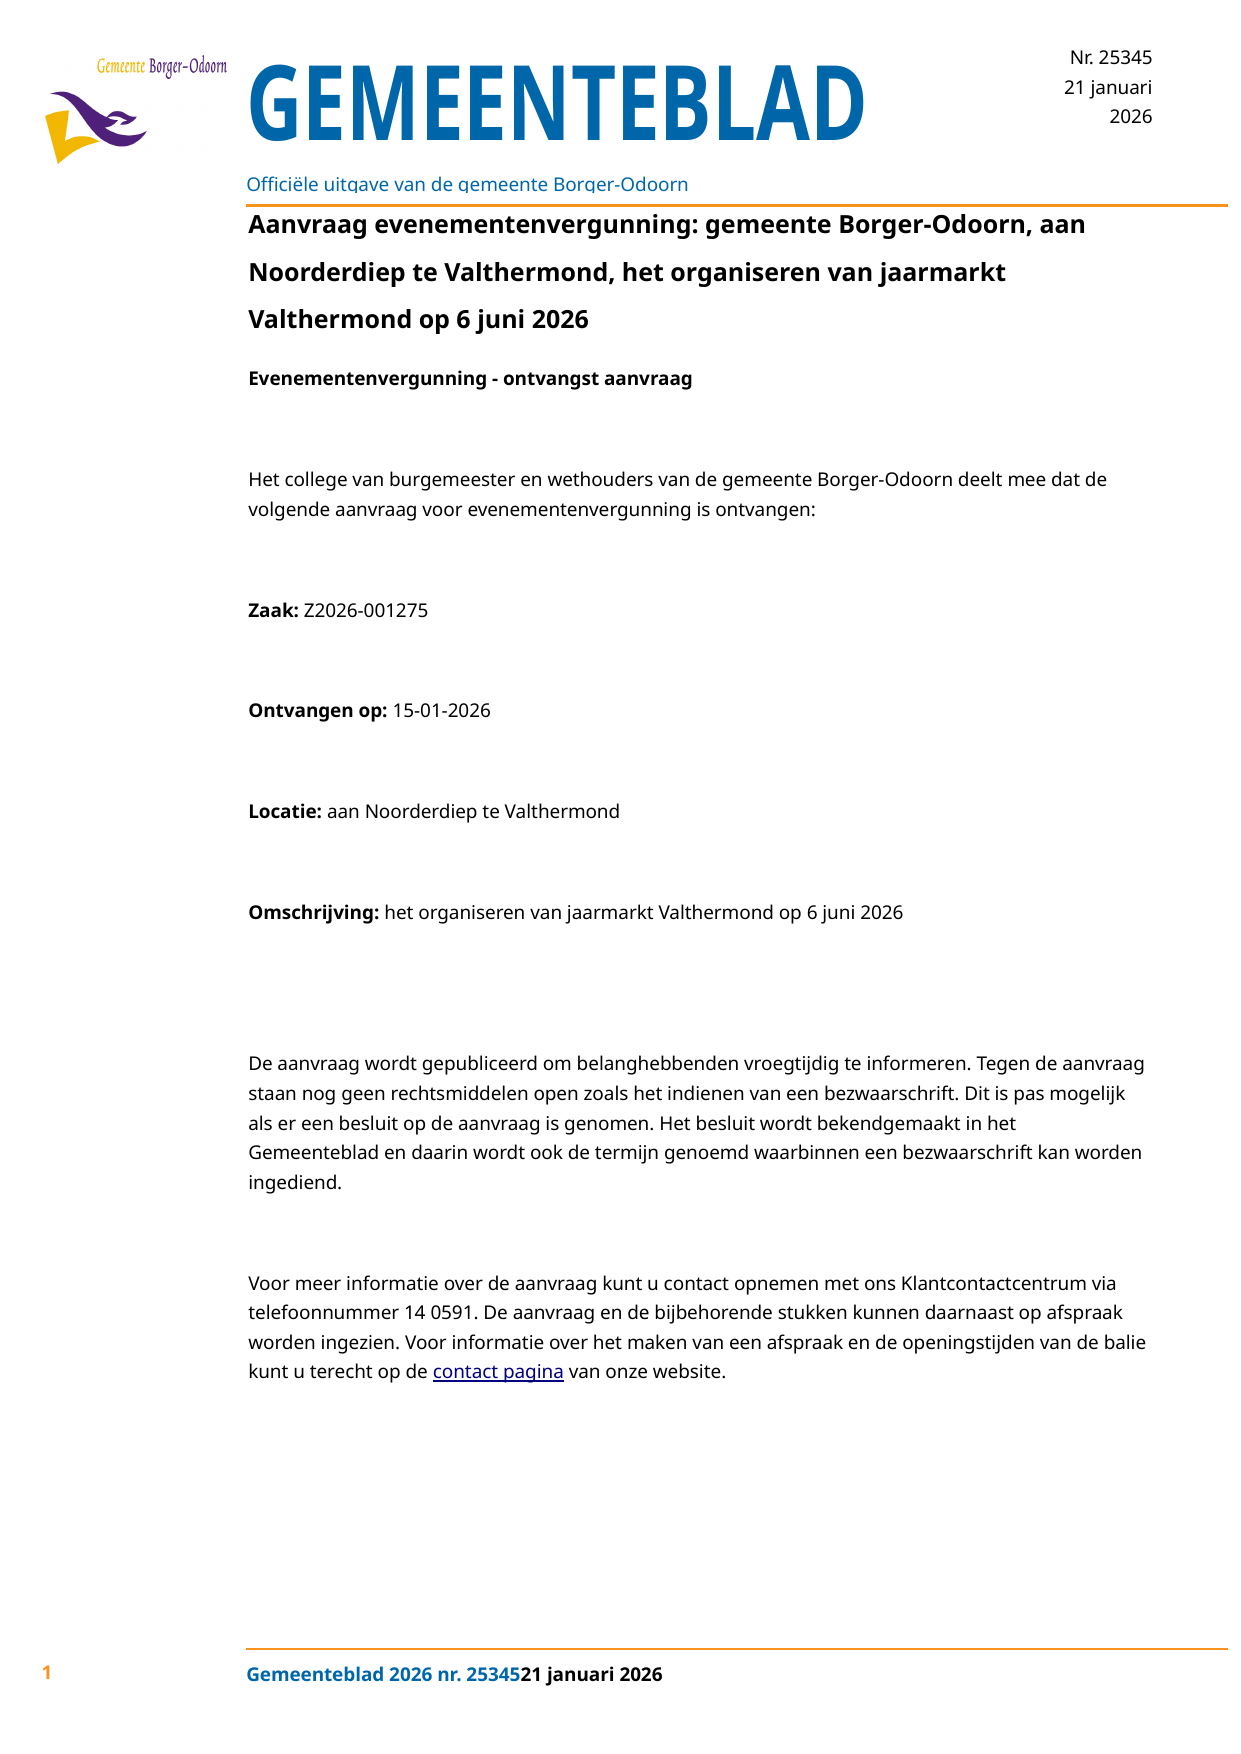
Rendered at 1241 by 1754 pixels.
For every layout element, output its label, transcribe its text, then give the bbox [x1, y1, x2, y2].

text Voor meer informatie over de aanvraag kunt u contact opnemen met ons Klantcontactcentrum via telefoonnummer 14 0591. De aanvraag en de bijbehorende stukken kunnen daarnaast op afspraak worden ingezien. Voor informatie over het maken van een afspraak en de openingstijden van de balie kunt u terecht op de contact pagina van onze website. [248, 1270, 1152, 1384]
text De aanvraag wordt gepubliceerd om belanghebbenden vroegtijdig te informeren. Tegen de aanvraag staan nog geen rechtsmiddelen open zoals het indienen van een bezwaarschrift. Dit is pas mogelijk als er een besluit op de aanvraag is genomen. Het besluit wordt bekendgemaakt in het Gemeenteblad en daarin wordt ook de termijn genoemd waarbinnen een bezwaarschrift kan worden ingediend. [248, 1051, 1152, 1194]
text Zaak: Z2026-001275 [248, 597, 1152, 622]
picture [41, 47, 231, 172]
text Evenementenvergunning - ontvangst aanvraag [248, 366, 1152, 391]
text Aanvraag evenementenvergunning: gemeente Borger-Odoorn, aan Noorderdiep te Valthermond, het organiseren van jaarmarkt Valthermond op 6 juni 2026 [248, 207, 1152, 336]
text Ontvangen op: 15-01-2026 [248, 698, 1152, 723]
text Omschrijving: het organiseren van jaarmarkt Valthermond op 6 juni 2026 [248, 899, 1152, 925]
text Het college van burgemeester en wethouders van de gemeente Borger-Odoorn deelt mee dat de volgende aanvraag voor evenementenvergunning is ontvangen: [248, 466, 1152, 522]
text Locatie: aan Noorderdiep te Valthermond [248, 798, 1152, 824]
